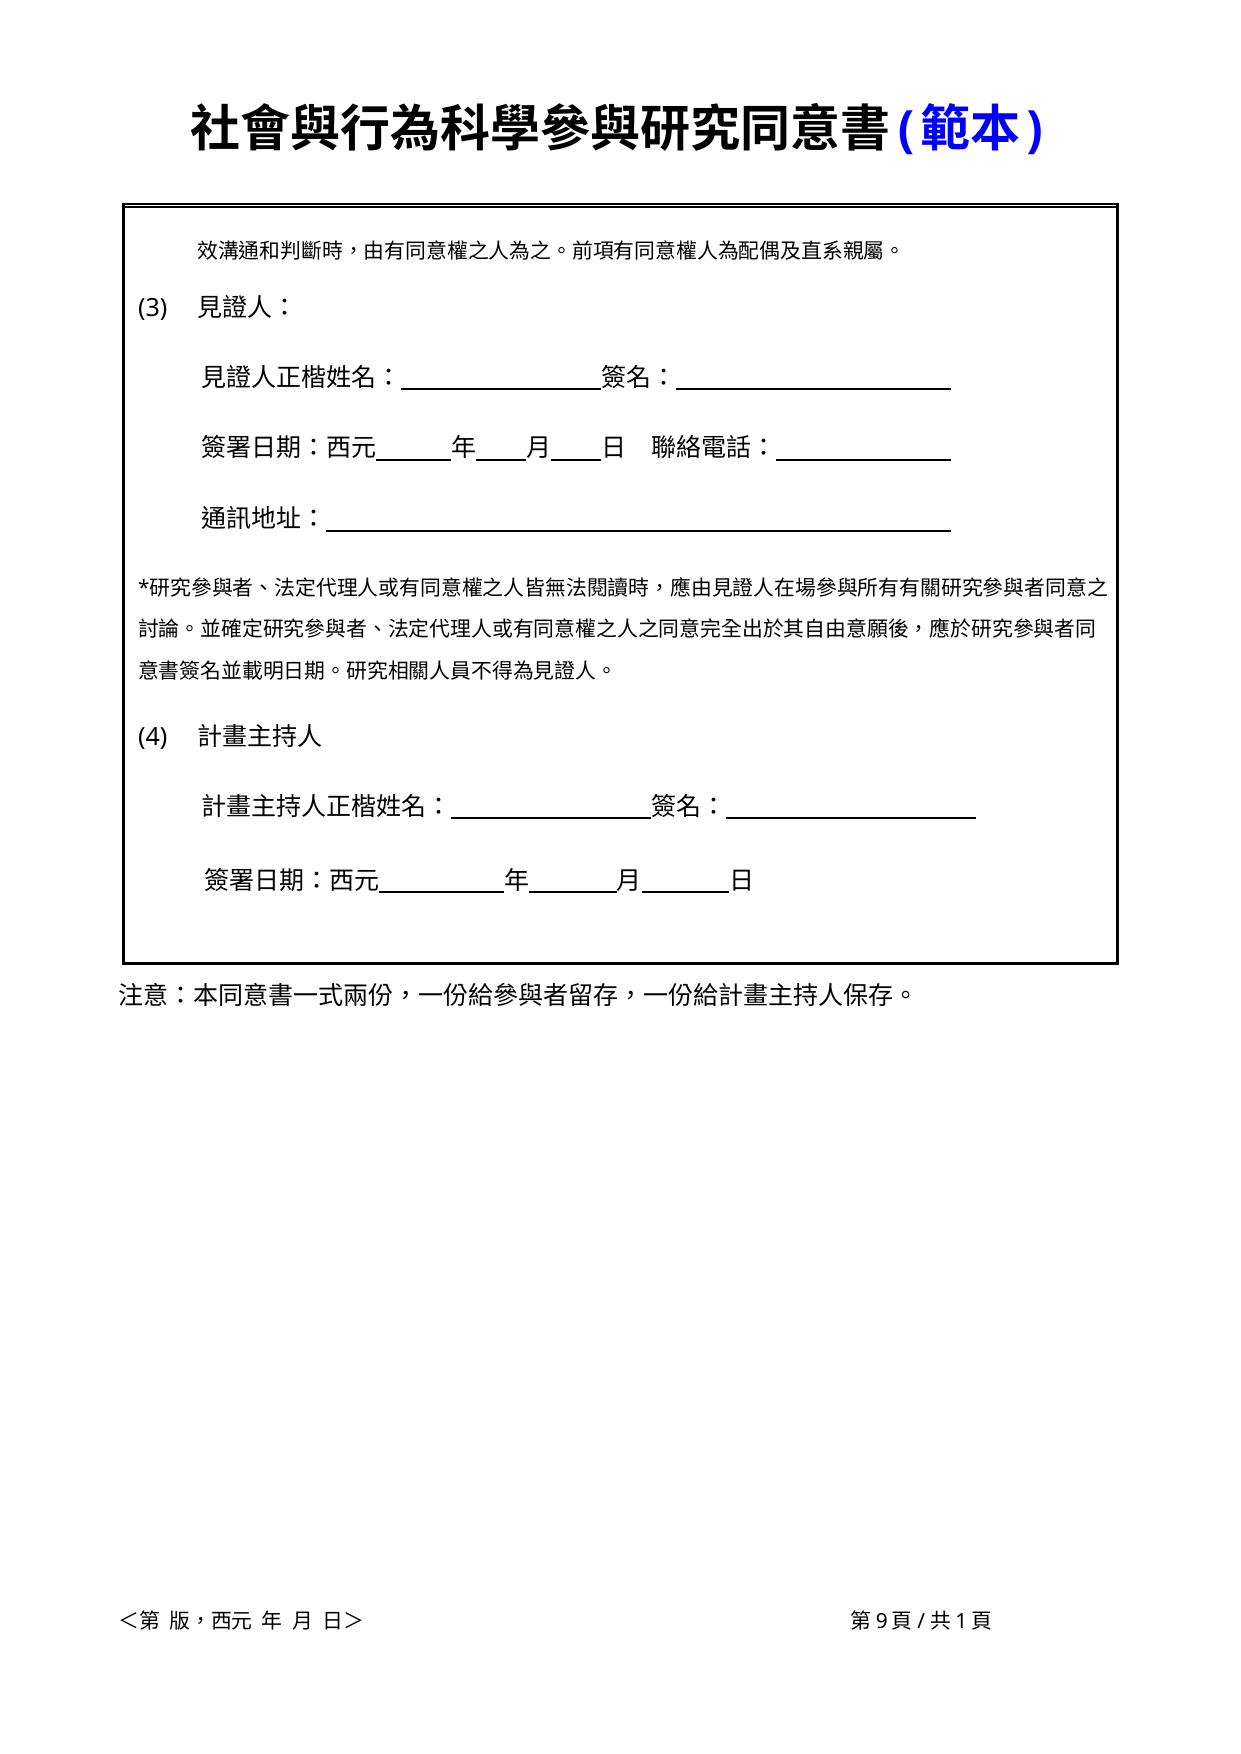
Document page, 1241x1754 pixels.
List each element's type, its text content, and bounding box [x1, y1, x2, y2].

table_cell 效溝通和判斷時，由有同意權之人為之。前項有同意權人為配偶及直系親屬。 見證人： 見證人正楷姓名： 簽名： 簽署日期：西元 年 月 日 聯絡電話： 通訊地址： *研究參與者、法定代理人或有同意權之人皆無法閱讀時，應由見證人在場參與所有有關研究參與者同意之討論。並確定研究參與者、法定代理人或有同意權之人之同意完全出於其自由意願後，應於研究參與者同意書簽名並載明日期。研究相關人員不得為見證人。 計畫主持人 計畫主持人正楷姓名： 簽名： 簽署日期：西元 年 月 日 [125, 208, 1116, 962]
text 注意：本同意書一式兩份，一份給參與者留存，一份給計畫主持人保存。 [118, 971, 1116, 1013]
